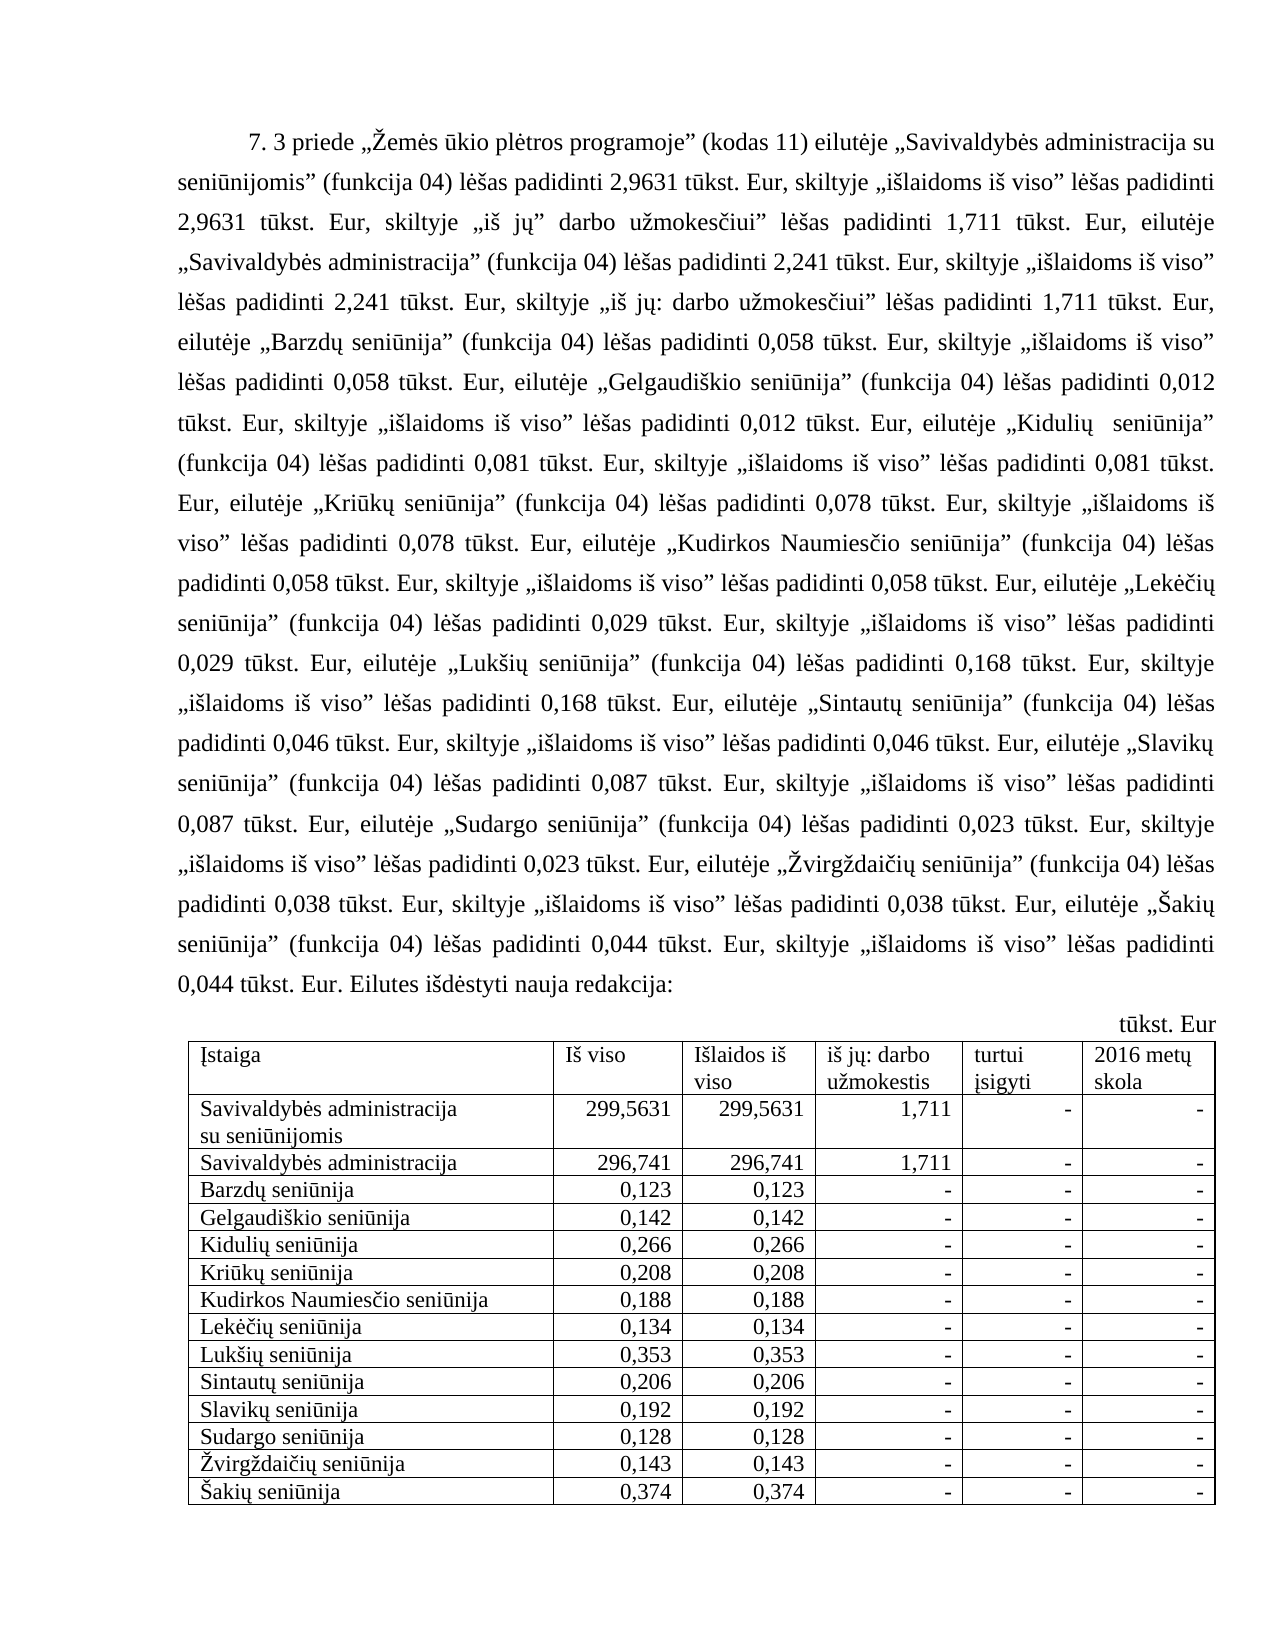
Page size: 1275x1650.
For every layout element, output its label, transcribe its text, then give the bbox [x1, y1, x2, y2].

table_cell 0,143 [554, 1450, 682, 1477]
table_cell 0,208 [554, 1259, 682, 1285]
table_cell - [963, 1396, 1082, 1422]
table_cell 299,5631 [683, 1095, 815, 1148]
table_cell - [816, 1204, 962, 1230]
table_cell - [1083, 1314, 1214, 1340]
table_cell Kudirkos Naumiesčio seniūnija [189, 1286, 553, 1312]
table_cell 299,5631 [554, 1095, 682, 1148]
table_header iš jų: darbo užmokestis [816, 1042, 962, 1094]
table_cell 0,188 [554, 1286, 682, 1312]
table_cell - [963, 1314, 1082, 1340]
table_cell - [816, 1314, 962, 1340]
table_cell 0,123 [554, 1176, 682, 1203]
table_cell 0,208 [683, 1259, 815, 1285]
table_header Išlaidos iš viso [683, 1042, 815, 1094]
table_cell Kriūkų seniūnija [189, 1259, 553, 1285]
table_cell 0,266 [554, 1231, 682, 1258]
table_header 2016 metų skola [1083, 1042, 1214, 1094]
table_cell - [1083, 1341, 1214, 1367]
table_cell Savivaldybės administracija [189, 1149, 553, 1175]
table_cell 296,741 [683, 1149, 815, 1175]
table_cell 0,206 [554, 1368, 682, 1394]
table_cell - [1083, 1368, 1214, 1394]
table_cell Barzdų seniūnija [189, 1176, 553, 1203]
table_cell - [816, 1231, 962, 1258]
table_cell 0,134 [683, 1314, 815, 1340]
table_cell 0,143 [683, 1450, 815, 1477]
table_cell - [1083, 1396, 1214, 1422]
table_header Iš viso [554, 1042, 682, 1094]
table_cell - [816, 1478, 962, 1504]
table_cell 0,192 [554, 1396, 682, 1422]
table_cell - [963, 1286, 1082, 1312]
table_cell 0,266 [683, 1231, 815, 1258]
table_cell 296,741 [554, 1149, 682, 1175]
table_cell - [816, 1286, 962, 1312]
table_cell 0,374 [554, 1478, 682, 1504]
table_cell Žvirgždaičių seniūnija [189, 1450, 553, 1477]
table_cell Savivaldybės administracija su seniūnijomis [189, 1095, 553, 1148]
table_cell 0,128 [554, 1423, 682, 1449]
table_cell - [1083, 1450, 1214, 1477]
table_cell 0,353 [683, 1341, 815, 1367]
table_cell - [963, 1176, 1082, 1203]
table_cell 0,142 [683, 1204, 815, 1230]
table_cell 1,711 [816, 1149, 962, 1175]
table_cell - [816, 1396, 962, 1422]
table_cell 0,128 [683, 1423, 815, 1449]
table_cell - [816, 1423, 962, 1449]
table_cell - [816, 1341, 962, 1367]
table_cell Gelgaudiškio seniūnija [189, 1204, 553, 1230]
table_cell Lekėčių seniūnija [189, 1314, 553, 1340]
table_cell - [816, 1176, 962, 1203]
table_cell 0,188 [683, 1286, 815, 1312]
table_cell - [963, 1149, 1082, 1175]
table_cell - [963, 1259, 1082, 1285]
table_cell 0,142 [554, 1204, 682, 1230]
table_cell Šakių seniūnija [189, 1478, 553, 1504]
table_cell - [816, 1259, 962, 1285]
table_cell - [1083, 1149, 1214, 1175]
table_cell - [1083, 1204, 1214, 1230]
table_cell - [963, 1368, 1082, 1394]
table_cell Sudargo seniūnija [189, 1423, 553, 1449]
table_cell - [963, 1341, 1082, 1367]
table_cell Slavikų seniūnija [189, 1396, 553, 1422]
table_cell - [963, 1204, 1082, 1230]
table_header Įstaiga [189, 1042, 553, 1094]
table_cell - [963, 1095, 1082, 1148]
table_cell Kidulių seniūnija [189, 1231, 553, 1258]
table_cell - [816, 1368, 962, 1394]
table_cell Lukšių seniūnija [189, 1341, 553, 1367]
table_cell 0,192 [683, 1396, 815, 1422]
table_cell 0,353 [554, 1341, 682, 1367]
table_cell - [1083, 1095, 1214, 1148]
table_cell - [963, 1231, 1082, 1258]
table_header turtui įsigyti [963, 1042, 1082, 1094]
table_cell - [1083, 1259, 1214, 1285]
table_cell - [963, 1478, 1082, 1504]
table_cell - [1083, 1286, 1214, 1312]
table_cell - [963, 1450, 1082, 1477]
table_cell - [963, 1423, 1082, 1449]
table_cell - [816, 1450, 962, 1477]
table_cell Sintautų seniūnija [189, 1368, 553, 1394]
table_cell - [1083, 1176, 1214, 1203]
table_cell 0,374 [683, 1478, 815, 1504]
table_cell 0,206 [683, 1368, 815, 1394]
table_cell - [1083, 1423, 1214, 1449]
table_cell 0,134 [554, 1314, 682, 1340]
text 7. 3 priede „Žemės ūkio plėtros programoje” (kodas 11) eilutėje „Savivaldybės administracija su seniūnijomis” (funkcija 04) lėšas padidinti 2,9631 tūkst. Eur, skiltyje „išlaidoms iš viso” lėšas padidinti 2,9631 tūkst. Eur, skiltyje „iš jų” darbo užmokesčiui” lėšas padidinti 1,711 tūkst. Eur, eilutėje „Savivaldybės administracija” (funkcija 04) lėšas padidinti 2,241 tūkst. Eur, skiltyje „išlaidoms iš viso” lėšas padidinti 2,241 tūkst. Eur, skiltyje „iš jų: darbo užmokesčiui” lėšas padidinti 1,711 tūkst. Eur, eilutėje „Barzdų seniūnija” (funkcija 04) lėšas padidinti 0,058 tūkst. Eur, skiltyje „išlaidoms iš viso” lėšas padidinti 0,058 tūkst. Eur, eilutėje „Gelgaudiškio seniūnija” (funkcija 04) lėšas padidinti 0,012 tūkst. Eur, skiltyje „išlaidoms iš viso” lėšas padidinti 0,012 tūkst. Eur, eilutėje „Kidulių seniūnija” (funkcija 04) lėšas padidinti 0,081 tūkst. Eur, skiltyje „išlaidoms iš viso” lėšas padidinti 0,081 tūkst. Eur, eilutėje „Kriūkų seniūnija” (funkcija 04) lėšas padidinti 0,078 tūkst. Eur, skiltyje „išlaidoms iš viso” lėšas padidinti 0,078 tūkst. Eur, eilutėje „Kudirkos Naumiesčio seniūnija” (funkcija 04) lėšas padidinti 0,058 tūkst. Eur, skiltyje „išlaidoms iš viso” lėšas padidinti 0,058 tūkst. Eur, eilutėje „Lekėčių seniūnija” (funkcija 04) lėšas padidinti 0,029 tūkst. Eur, skiltyje „išlaidoms iš viso” lėšas padidinti 0,029 tūkst. Eur, eilutėje „Lukšių seniūnija” (funkcija 04) lėšas padidinti 0,168 tūkst. Eur, skiltyje „išlaidoms iš viso” lėšas padidinti 0,168 tūkst. Eur, eilutėje „Sintautų seniūnija” (funkcija 04) lėšas padidinti 0,046 tūkst. Eur, skiltyje „išlaidoms iš viso” lėšas padidinti 0,046 tūkst. Eur, eilutėje „Slavikų seniūnija” (funkcija 04) lėšas padidinti 0,087 tūkst. Eur, skiltyje „išlaidoms iš viso” lėšas padidinti 0,087 tūkst. Eur, eilutėje „Sudargo seniūnija” (funkcija 04) lėšas padidinti 0,023 tūkst. Eur, skiltyje „išlaidoms iš viso” lėšas padidinti 0,023 tūkst. Eur, eilutėje „Žvirgždaičių seniūnija” (funkcija 04) lėšas padidinti 0,038 tūkst. Eur, skiltyje „išlaidoms iš viso” lėšas padidinti 0,038 tūkst. Eur, eilutėje „Šakių seniūnija” (funkcija 04) lėšas padidinti 0,044 tūkst. Eur, skiltyje „išlaidoms iš viso” lėšas padidinti 0,044 tūkst. Eur. Eilutes išdėstyti nauja redakcija: [177, 118, 1216, 1000]
table_cell - [1083, 1478, 1214, 1504]
text tūkst. Eur [177, 1000, 1216, 1041]
table_cell 1,711 [816, 1095, 962, 1148]
table_cell 0,123 [683, 1176, 815, 1203]
table_cell - [1083, 1231, 1214, 1258]
